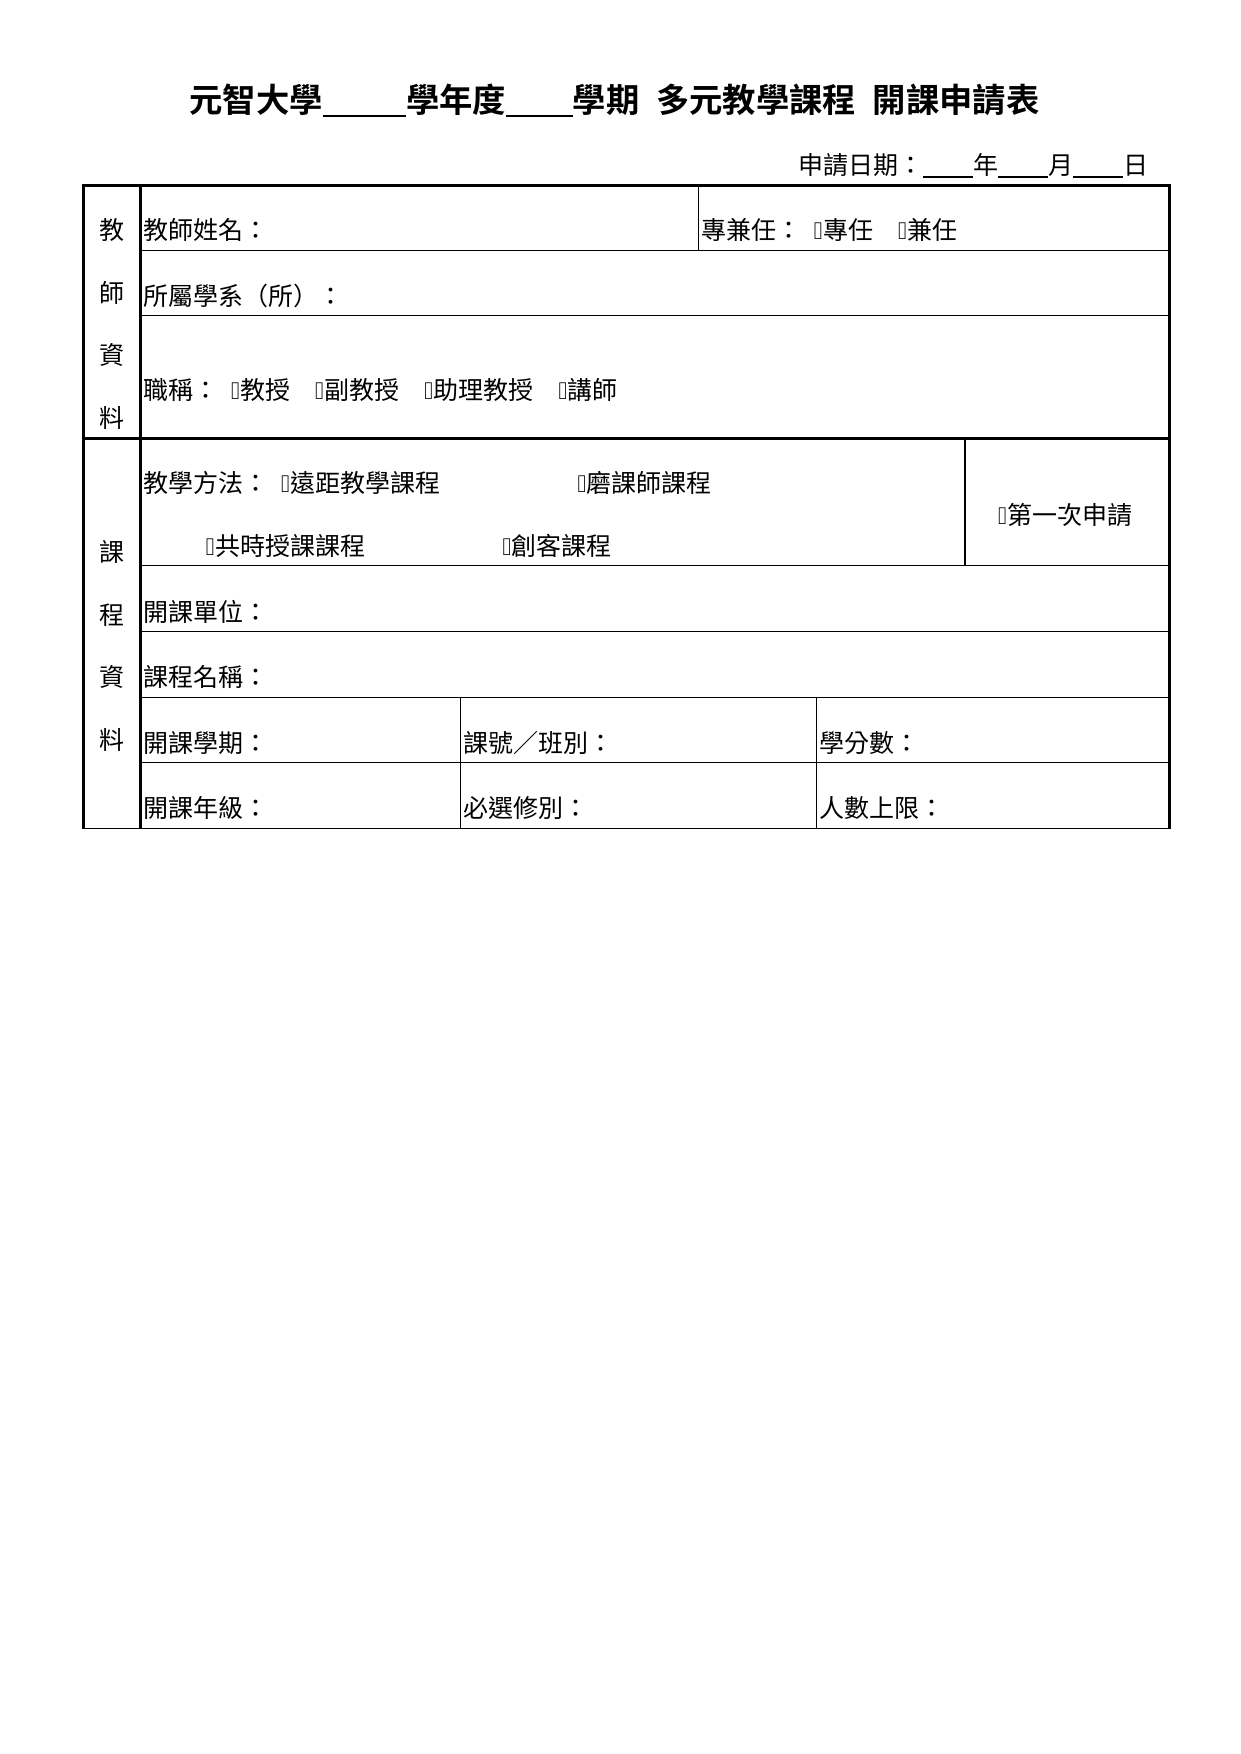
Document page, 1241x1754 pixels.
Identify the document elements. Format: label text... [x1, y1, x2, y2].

table_cell 課程名稱： [142, 632, 1168, 697]
table_cell 課號／班別： [461, 698, 816, 762]
table_header 教 師 資 料 [85, 187, 139, 437]
text 申請日期： 年 月 日 [118, 122, 1148, 184]
table_cell 開課年級： [142, 763, 460, 828]
table_cell 學分數： [817, 698, 1168, 762]
table_header 專兼任： 專任 兼任 [699, 187, 1168, 250]
table_cell 必選修別： [461, 763, 816, 828]
table_header 教師姓名： [142, 187, 698, 250]
table_cell 人數上限： [817, 763, 1168, 828]
text 元智大學 學年度 學期 多元教學課程 開課申請表 [118, 73, 1110, 122]
table_cell 開課單位： [142, 566, 1168, 631]
table_cell 課 程 資 料 [85, 440, 139, 828]
table_cell 開課學期： [142, 698, 460, 762]
table_cell 職稱： 教授 副教授 助理教授 講師 [142, 316, 1168, 437]
table_cell 所屬學系（所）： [142, 251, 1168, 315]
table_cell 第一次申請 [966, 440, 1168, 565]
table_cell 教學方法： 遠距教學課程 磨課師課程 共時授課課程 創客課程 [142, 440, 964, 565]
